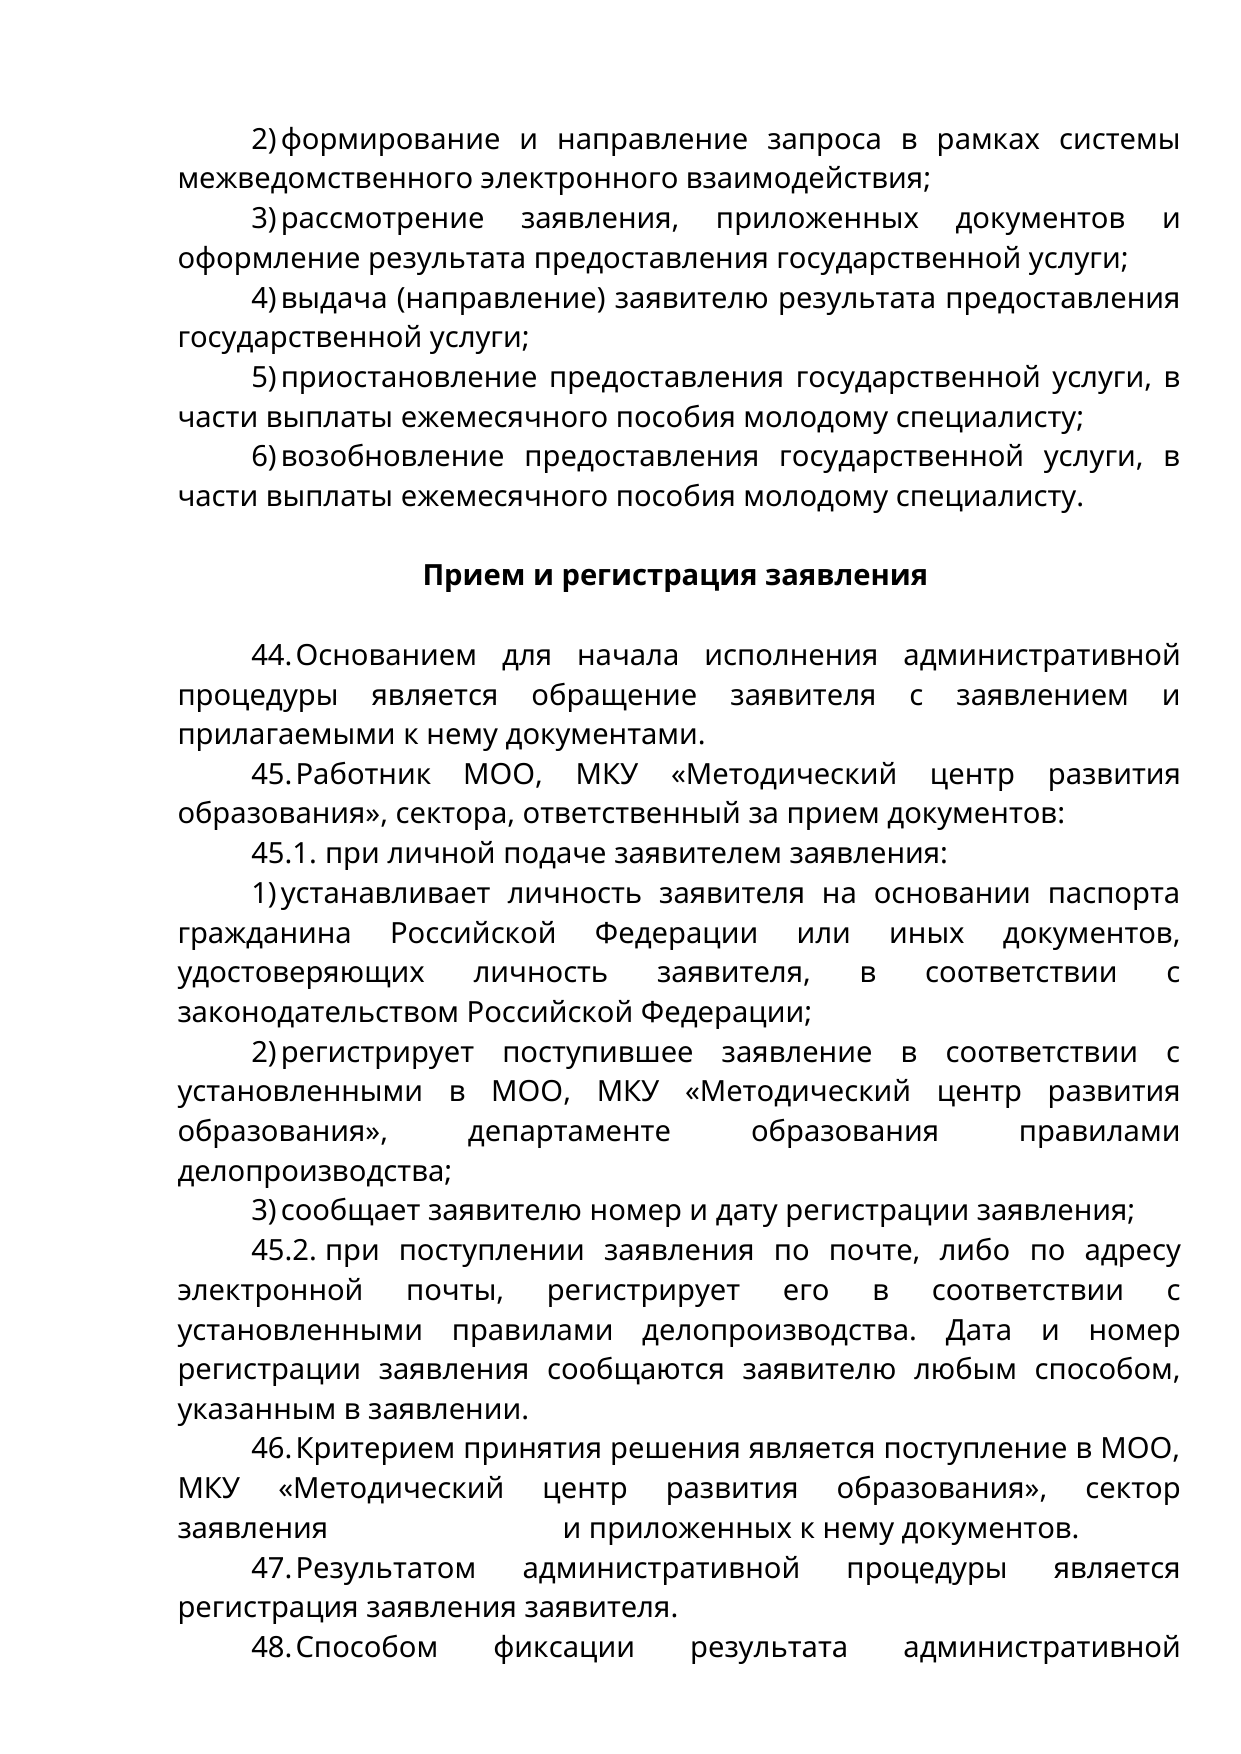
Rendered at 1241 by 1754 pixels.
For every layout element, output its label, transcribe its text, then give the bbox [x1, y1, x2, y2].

text 45. Работник МОО, МКУ «Методический центр развития образования», сектора, ответственный за прием документов: [177, 753, 1181, 832]
text 46. Критерием принятия решения является поступление в МОО, МКУ «Методический центр развития образования», сектор заявления и приложенных к нему документов. [177, 1428, 1181, 1547]
text 45.1. при личной подаче заявителем заявления: [177, 832, 1181, 872]
text 4) выдача (направление) заявителю результата предоставления государственной услуги; [177, 277, 1181, 356]
text 2) формирование и направление запроса в рамках системы межведомственного электронного взаимодействия; [177, 118, 1181, 197]
text 45.2. при поступлении заявления по почте, либо по адресу электронной почты, регистрирует его в соответствии с установленными правилами делопроизводства. Дата и номер регистрации заявления сообщаются заявителю любым способом, указанным в заявлении. [177, 1229, 1181, 1428]
text 48. Способом фиксации результата административной [177, 1626, 1181, 1666]
text 3) рассмотрение заявления, приложенных документов и оформление результата предоставления государственной услуги; [177, 197, 1181, 277]
text 1) устанавливает личность заявителя на основании паспорта гражданина Российской Федерации или иных документов, удостоверяющих личность заявителя, в соответствии с законодательством Российской Федерации; [177, 872, 1181, 1031]
text 47. Результатом административной процедуры является регистрация заявления заявителя. [177, 1547, 1181, 1626]
title Прием и регистрация заявления [177, 555, 1181, 594]
text 3) сообщает заявителю номер и дату регистрации заявления; [177, 1190, 1181, 1229]
text 5) приостановление предоставления государственной услуги, в части выплаты ежемесячного пособия молодому специалисту; [177, 356, 1181, 436]
text 44. Основанием для начала исполнения административной процедуры является обращение заявителя с заявлением и прилагаемыми к нему документами. [177, 634, 1181, 753]
text 6) возобновление предоставления государственной услуги, в части выплаты ежемесячного пособия молодому специалисту. [177, 436, 1181, 515]
text 2) регистрирует поступившее заявление в соответствии с установленными в МОО, МКУ «Методический центр развития образования», департаменте образования правилами делопроизводства; [177, 1031, 1181, 1190]
